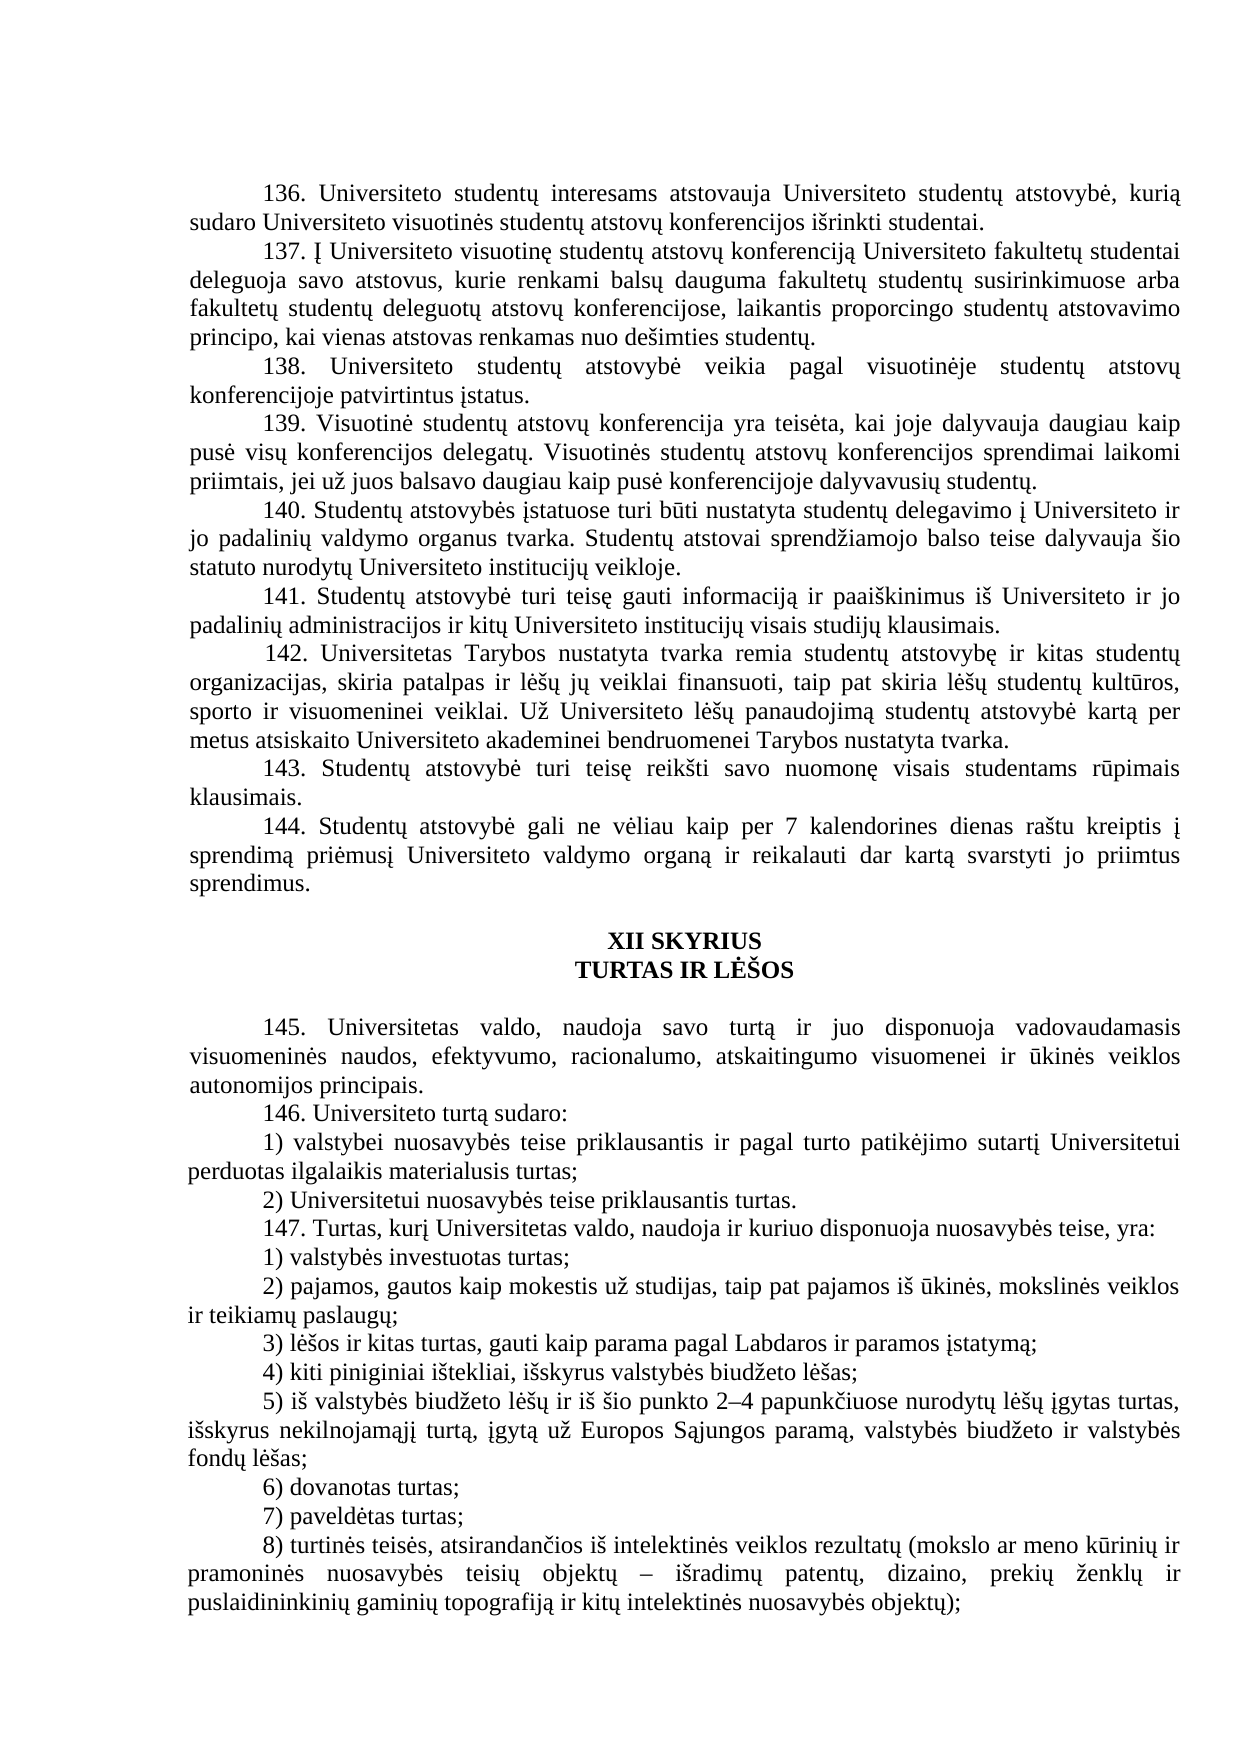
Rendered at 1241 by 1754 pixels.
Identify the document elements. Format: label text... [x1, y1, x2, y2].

text 137. Į Universiteto visuotinę studentų atstovų konferenciją Universiteto fakultetų studentai deleguoja savo atstovus, kurie renkami balsų dauguma fakultetų studentų susirinkimuose arba fakultetų studentų deleguotų atstovų konferencijose, laikantis proporcingo studentų atstovavimo principo, kai vienas atstovas renkamas nuo dešimties studentų. [189, 236, 1181, 351]
text 142. Universitetas Tarybos nustatyta tvarka remia studentų atstovybę ir kitas studentų organizacijas, skiria patalpas ir lėšų jų veiklai finansuoti, taip pat skiria lėšų studentų kultūros, sporto ir visuomeninei veiklai. Už Universiteto lėšų panaudojimą studentų atstovybė kartą per metus atsiskaito Universiteto akademinei bendruomenei Tarybos nustatyta tvarka. [189, 638, 1181, 753]
text 1) valstybei nuosavybės teise priklausantis ir pagal turto patikėjimo sutartį Universitetui perduotas ilgalaikis materialusis turtas; [187, 1127, 1181, 1185]
text XII SKYRIUS [187, 926, 1181, 955]
text 138. Universiteto studentų atstovybė veikia pagal visuotinėje studentų atstovų konferencijoje patvirtintus įstatus. [189, 351, 1181, 408]
text 2) pajamos, gautos kaip mokestis už studijas, taip pat pajamos iš ūkinės, mokslinės veiklos ir teikiamų paslaugų; [187, 1271, 1181, 1328]
text 2) Universitetui nuosavybės teise priklausantis turtas. [187, 1185, 1181, 1213]
text TURTAS IR LĖŠOS [187, 955, 1181, 983]
text 144. Studentų atstovybė gali ne vėliau kaip per 7 kalendorines dienas raštu kreiptis į sprendimą priėmusį Universiteto valdymo organą ir reikalauti dar kartą svarstyti jo priimtus sprendimus. [189, 811, 1181, 897]
text 146. Universiteto turtą sudaro: [189, 1098, 1181, 1127]
text 140. Studentų atstovybės įstatuose turi būti nustatyta studentų delegavimo į Universiteto ir jo padalinių valdymo organus tvarka. Studentų atstovai sprendžiamojo balso teise dalyvauja šio statuto nurodytų Universiteto institucijų veikloje. [189, 495, 1181, 581]
text 145. Universitetas valdo, naudoja savo turtą ir juo disponuoja vadovaudamasis visuomeninės naudos, efektyvumo, racionalumo, atskaitingumo visuomenei ir ūkinės veiklos autonomijos principais. [189, 1012, 1181, 1098]
text 8) turtinės teisės, atsirandančios iš intelektinės veiklos rezultatų (mokslo ar meno kūrinių ir pramoninės nuosavybės teisių objektų – išradimų patentų, dizaino, prekių ženklų ir puslaidininkinių gaminių topografiją ir kitų intelektinės nuosavybės objektų); [187, 1530, 1181, 1616]
text 7) paveldėtas turtas; [187, 1501, 1181, 1530]
text 136. Universiteto studentų interesams atstovauja Universiteto studentų atstovybė, kurią sudaro Universiteto visuotinės studentų atstovų konferencijos išrinkti studentai. [189, 178, 1181, 236]
text 6) dovanotas turtas; [187, 1472, 1181, 1501]
text 1) valstybės investuotas turtas; [187, 1242, 1181, 1271]
text 3) lėšos ir kitas turtas, gauti kaip parama pagal Labdaros ir paramos įstatymą; [187, 1328, 1181, 1357]
text 5) iš valstybės biudžeto lėšų ir iš šio punkto 2–4 papunkčiuose nurodytų lėšų įgytas turtas, išskyrus nekilnojamąjį turtą, įgytą už Europos Sąjungos paramą, valstybės biudžeto ir valstybės fondų lėšas; [187, 1386, 1181, 1472]
text 139. Visuotinė studentų atstovų konferencija yra teisėta, kai joje dalyvauja daugiau kaip pusė visų konferencijos delegatų. Visuotinės studentų atstovų konferencijos sprendimai laikomi priimtais, jei už juos balsavo daugiau kaip pusė konferencijoje dalyvavusių studentų. [189, 408, 1181, 495]
text 141. Studentų atstovybė turi teisę gauti informaciją ir paaiškinimus iš Universiteto ir jo padalinių administracijos ir kitų Universiteto institucijų visais studijų klausimais. [189, 581, 1181, 638]
text 147. Turtas, kurį Universitetas valdo, naudoja ir kuriuo disponuoja nuosavybės teise, yra: [189, 1213, 1181, 1242]
text 143. Studentų atstovybė turi teisę reikšti savo nuomonę visais studentams rūpimais klausimais. [189, 753, 1181, 811]
text 4) kiti piniginiai ištekliai, išskyrus valstybės biudžeto lėšas; [187, 1357, 1181, 1386]
